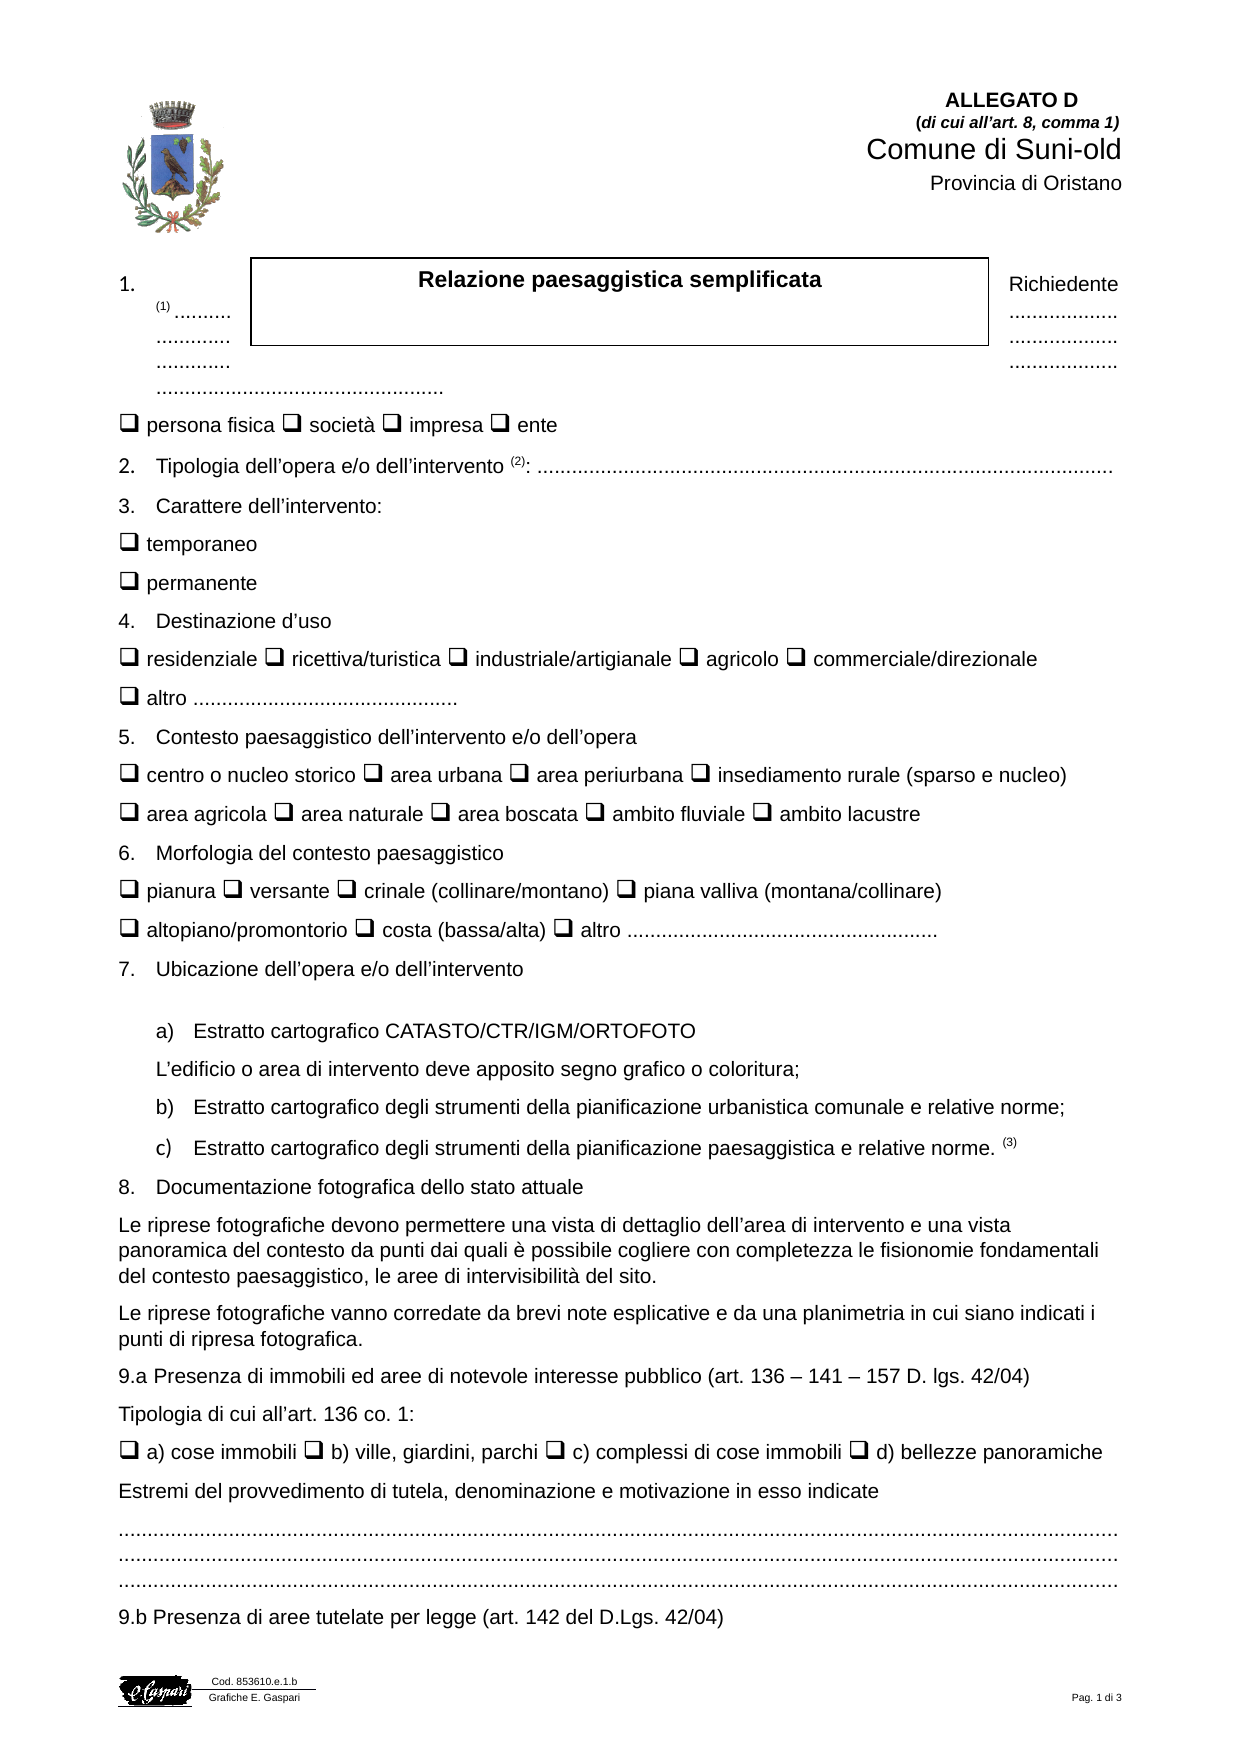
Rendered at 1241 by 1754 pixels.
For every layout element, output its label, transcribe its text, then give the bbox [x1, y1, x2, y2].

text  altro .............................................. [118, 686, 1122, 711]
text Provincia di Oristano [224, 171, 1122, 194]
list Estratto cartografico degli strumenti della pianificazione urbanistica comunale e relative norme; [156, 1095, 1122, 1119]
text  a) cose immobili  b) ville, giardini, parchi  c) complessi di cose immobili  d) bellezze panoramiche [118, 1440, 1122, 1465]
list Destinazione d’uso [118, 609, 1122, 633]
list Contesto paesaggistico dell’intervento e/o dell’opera [118, 725, 1122, 749]
text  residenziale  ricettiva/turistica  industriale/artigianale  agricolo  commerciale/direzionale [118, 647, 1122, 672]
text Tipologia di cui all’art. 136 co. 1: [118, 1402, 1122, 1426]
text 9.a Presenza di immobili ed aree di notevole interesse pubblico (art. 136 – 141 – 157 D. lgs. 42/04) [118, 1364, 1122, 1388]
list Documentazione fotografica dello stato attuale [118, 1175, 1122, 1199]
text 9.b Presenza di aree tutelate per legge (art. 142 del D.Lgs. 42/04) [118, 1605, 1122, 1629]
text  temporaneo [118, 531, 1122, 556]
list Estratto cartografico CATASTO/CTR/IGM/ORTOFOTO [156, 1019, 1122, 1043]
list Richiedente (1) ............................................................................................................................................... [118, 269, 1122, 399]
picture [122, 101, 224, 233]
text Le riprese fotografiche vanno corredate da brevi note esplicative e da una planimetria in cui siano indicati i punti di ripresa fotografica. [118, 1301, 1122, 1351]
list Ubicazione dell’opera e/o dell’intervento [118, 957, 1122, 981]
text Comune di Suni-old [224, 132, 1122, 166]
text  permanente [118, 570, 1122, 595]
text Le riprese fotografiche devono permettere una vista di dettaglio dell’area di intervento e una vista panoramica del contesto da punti dai quali è possibile cogliere con completezza le fisionomie fondamentali del contesto paesaggistico, le aree di intervisibilità del sito. [118, 1213, 1122, 1287]
text  area agricola  area naturale  area boscata  ambito fluviale  ambito lacustre [118, 802, 1122, 827]
list Estratto cartografico degli strumenti della pianificazione paesaggistica e relative norme. (3) [156, 1133, 1122, 1161]
text  centro o nucleo storico  area urbana  area periurbana  insediamento rurale (sparso e nucleo) [118, 763, 1122, 788]
text  persona fisica  società  impresa  ente [118, 412, 1122, 437]
text L’edificio o area di intervento deve apposito segno grafico o coloritura; [156, 1057, 1122, 1081]
list Tipologia dell’opera e/o dell’intervento (2): .................................................................................................... [118, 451, 1122, 479]
text Estremi del provvedimento di tutela, denominazione e motivazione in esso indicate [118, 1479, 1122, 1503]
list Morfologia del contesto paesaggistico [118, 841, 1122, 865]
text  pianura  versante  crinale (collinare/montano)  piana valliva (montana/collinare) [118, 879, 1122, 904]
picture [118, 1674, 192, 1706]
text  altopiano/promontorio  costa (bassa/alta)  altro ...................................................... [118, 918, 1122, 943]
list Carattere dell’intervento: [118, 494, 1122, 518]
